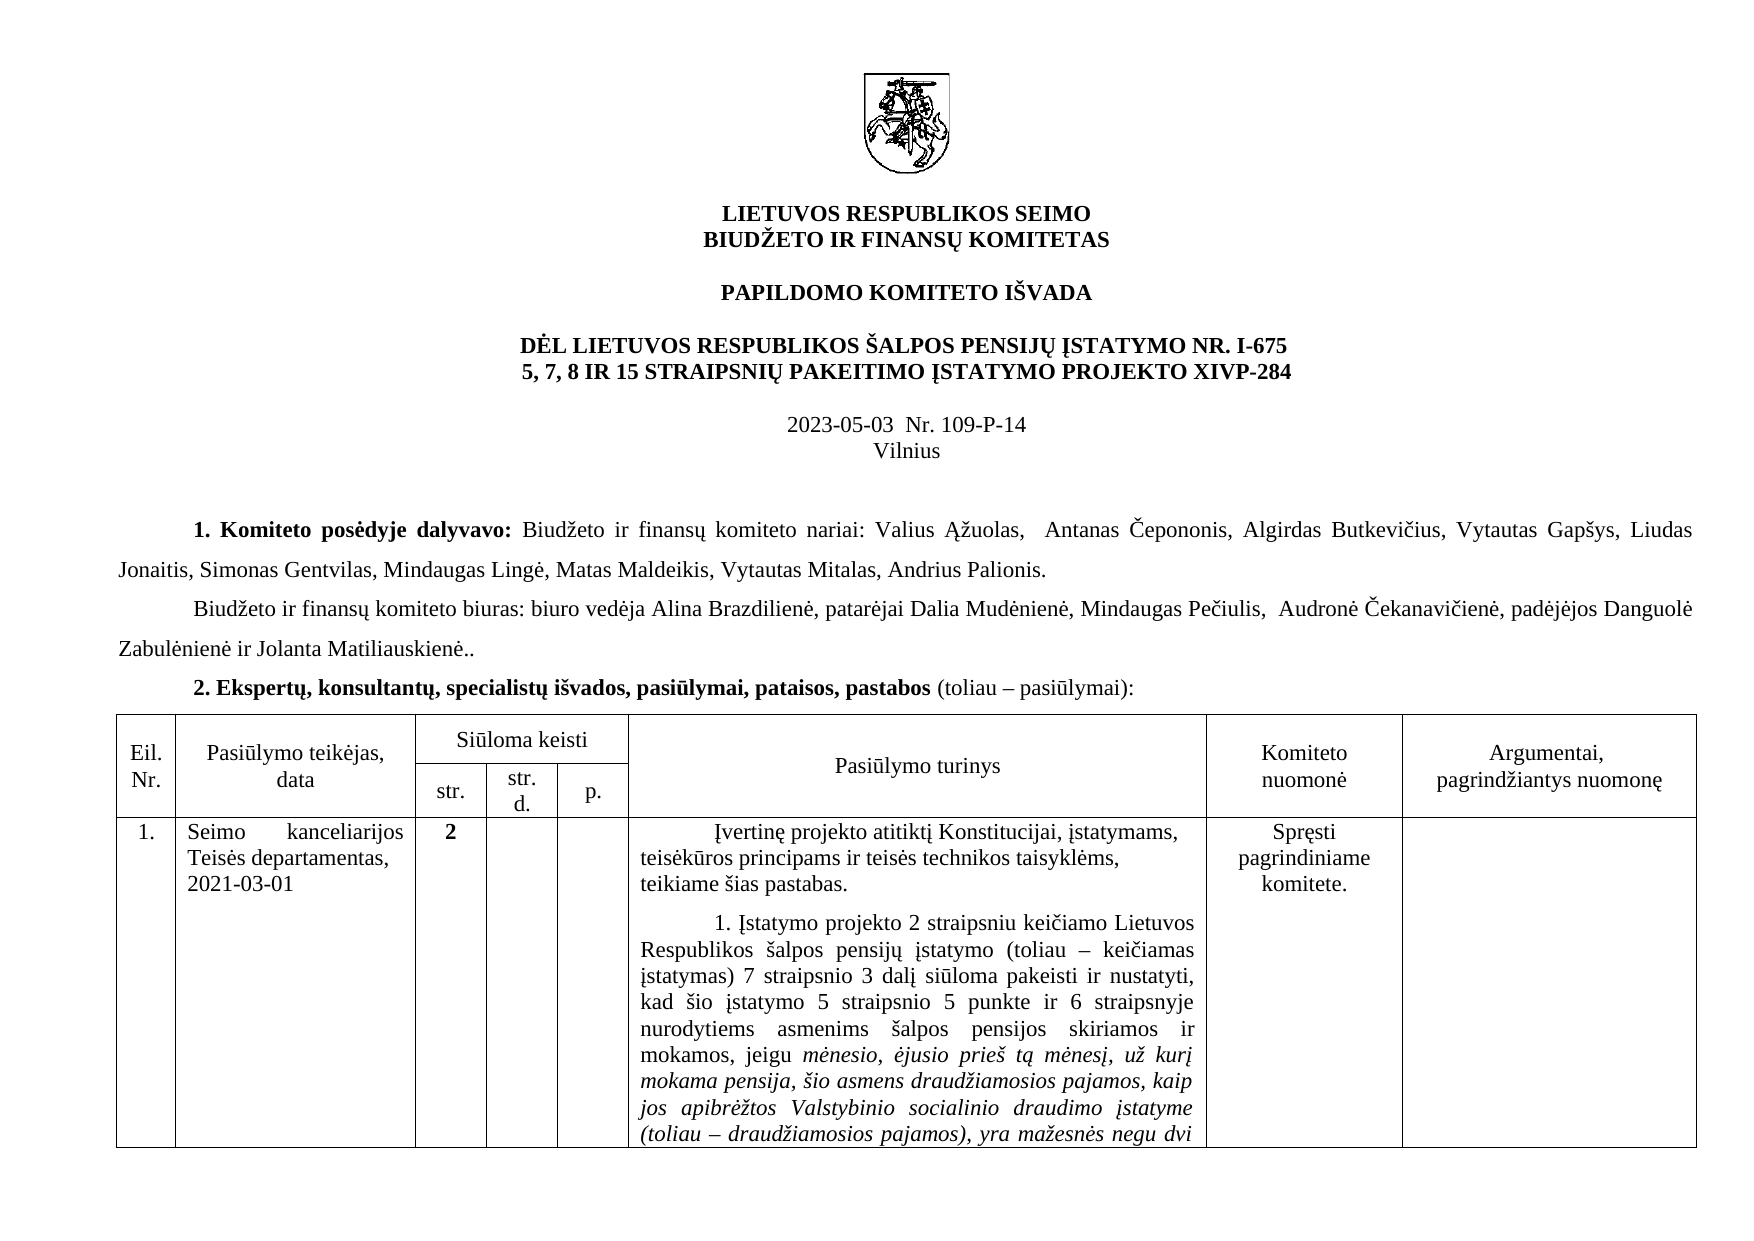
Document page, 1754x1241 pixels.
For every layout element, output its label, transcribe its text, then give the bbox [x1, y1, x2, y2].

text 1. Komiteto posėdyje dalyvavo: Biudžeto ir finansų komiteto nariai: Valius Ąžuolas, Antanas Čepononis, Algirdas Butkevičius, Vytautas Gapšys, Liudas Jonaitis, Simonas Gentvilas, Mindaugas Lingė, Matas Maldeikis, Vytautas Mitalas, Andrius Palionis. [118, 516, 1695, 582]
table_header Komiteto nuomonė [1207, 715, 1402, 817]
table_cell str. d. [487, 764, 557, 817]
table_cell 2 [416, 818, 486, 1147]
text DĖL LIETUVOS RESPUBLIKOS ŠALPOS PENSIJŲ ĮSTATYMO NR. I-675 [118, 332, 1695, 358]
text 5, 7, 8 IR 15 STRAIPSNIų PAKEITIMO ĮSTATYMO PROJEKTO XIVP-284 [118, 358, 1695, 385]
text LIETUVOS RESPUBLIKOS SEIMO [118, 200, 1695, 227]
table_cell Įvertinę projekto atitiktį Konstitucijai, įstatymams, teisėkūros principams ir teisės technikos taisyklėms, teikiame šias pastabas. 1. Įstatymo projekto 2 straipsniu keičiamo Lietuvos Respublikos šalpos pensijų įstatymo (toliau – keičiamas įstatymas) 7 straipsnio 3 dalį siūloma pakeisti ir nustatyti, kad šio įstatymo 5 straipsnio 5 punkte ir 6 straipsnyje nurodytiems asmenims šalpos pensijos skiriamos ir mokamos, jeigu mėnesio, ėjusio prieš tą mėnesį, už kurį mokama pensija, šio asmens draudžiamosios pajamos, kaip jos apibrėžtos Valstybinio socialinio draudimo įstatyme (toliau – draudžiamosios pajamos), yra mažesnės negu dvi [629, 818, 1206, 1147]
table_cell [487, 818, 557, 1147]
subtitle 2. Ekspertų, konsultantų, specialistų išvados, pasiūlymai, pataisos, pastabos (toliau – pasiūlymai): [118, 674, 1695, 701]
table_cell p. [558, 764, 628, 817]
table_cell Spręsti pagrindiniame komitete. [1207, 818, 1402, 1147]
text 2023-05-03 Nr. 109-P-14 [118, 411, 1695, 437]
table_header Argumentai, pagrindžiantys nuomonę [1403, 715, 1696, 817]
table_cell Seimo kanceliarijos Teisės departamentas, 2021-03-01 [176, 818, 415, 1147]
table_header Siūloma keisti [416, 715, 628, 763]
table_cell str. [416, 764, 486, 817]
text Biudžeto ir finansų komiteto biuras: biuro vedėja Alina Brazdilienė, patarėjai Dalia Mudėnienė, Mindaugas Pečiulis, Audronė Čekanavičienė, padėjėjos Danguolė Zabulėnienė ir Jolanta Matiliauskienė.. [118, 595, 1695, 661]
table_cell [1403, 818, 1696, 1147]
table_header Eil. Nr. [117, 715, 175, 817]
table_cell 1. [117, 818, 175, 1147]
table_header Pasiūlymo teikėjas, data [176, 715, 415, 817]
table_cell [558, 818, 628, 1147]
text Biudžeto ir finansų komitetas [118, 227, 1695, 253]
text Vilnius [118, 437, 1695, 464]
subtitle PAPILDOMO KOMITETO IŠVADA [118, 279, 1695, 306]
table_header Pasiūlymo turinys [629, 715, 1206, 817]
